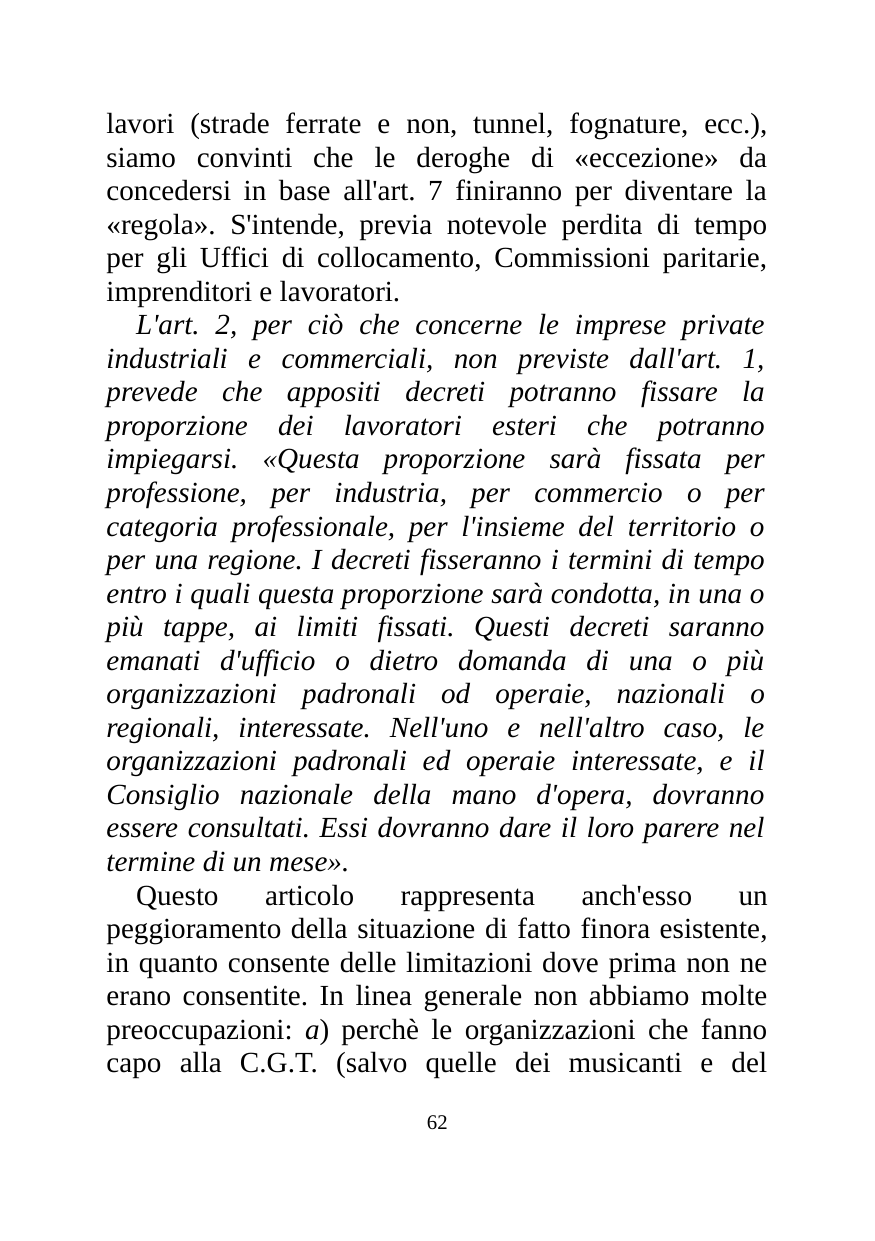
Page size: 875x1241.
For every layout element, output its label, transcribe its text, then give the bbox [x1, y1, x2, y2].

text Questo articolo rappresenta anch'esso un peggioramento della situazione di fatto finora esistente, in quanto consente delle limitazioni dove prima non ne erano consentite. In linea generale non abbiamo molte preoccupazioni: a) perchè le organizzazioni che fanno capo alla C.G.T. (salvo quelle dei musicanti e del [106, 878, 768, 1079]
text lavori (strade ferrate e non, tunnel, fognature, ecc.), siamo convinti che le deroghe di «eccezione» da concedersi in base all'art. 7 finiranno per diventare la «regola». S'intende, previa notevole perdita di tempo per gli Uffici di collocamento, Commissioni paritarie, imprenditori e lavoratori. [106, 106, 768, 307]
text L'art. 2, per ciò che concerne le imprese private industriali e commerciali, non previste dall'art. 1, prevede che appositi decreti potranno fissare la proporzione dei lavoratori esteri che potranno impiegarsi. «Questa proporzione sarà fissata per professione, per industria, per commercio o per categoria professionale, per l'insieme del territorio o per una regione. I decreti fisseranno i termini di tempo entro i quali questa proporzione sarà condotta, in una o più tappe, ai limiti fissati. Questi decreti saranno emanati d'ufficio o dietro domanda di una o più organizzazioni padronali od operaie, nazionali o regionali, interessate. Nell'uno e nell'altro caso, le organizzazioni padronali ed operaie interessate, e il Consiglio nazionale della mano d'opera, dovranno essere consultati. Essi dovranno dare il loro parere nel termine di un mese». [106, 307, 768, 878]
